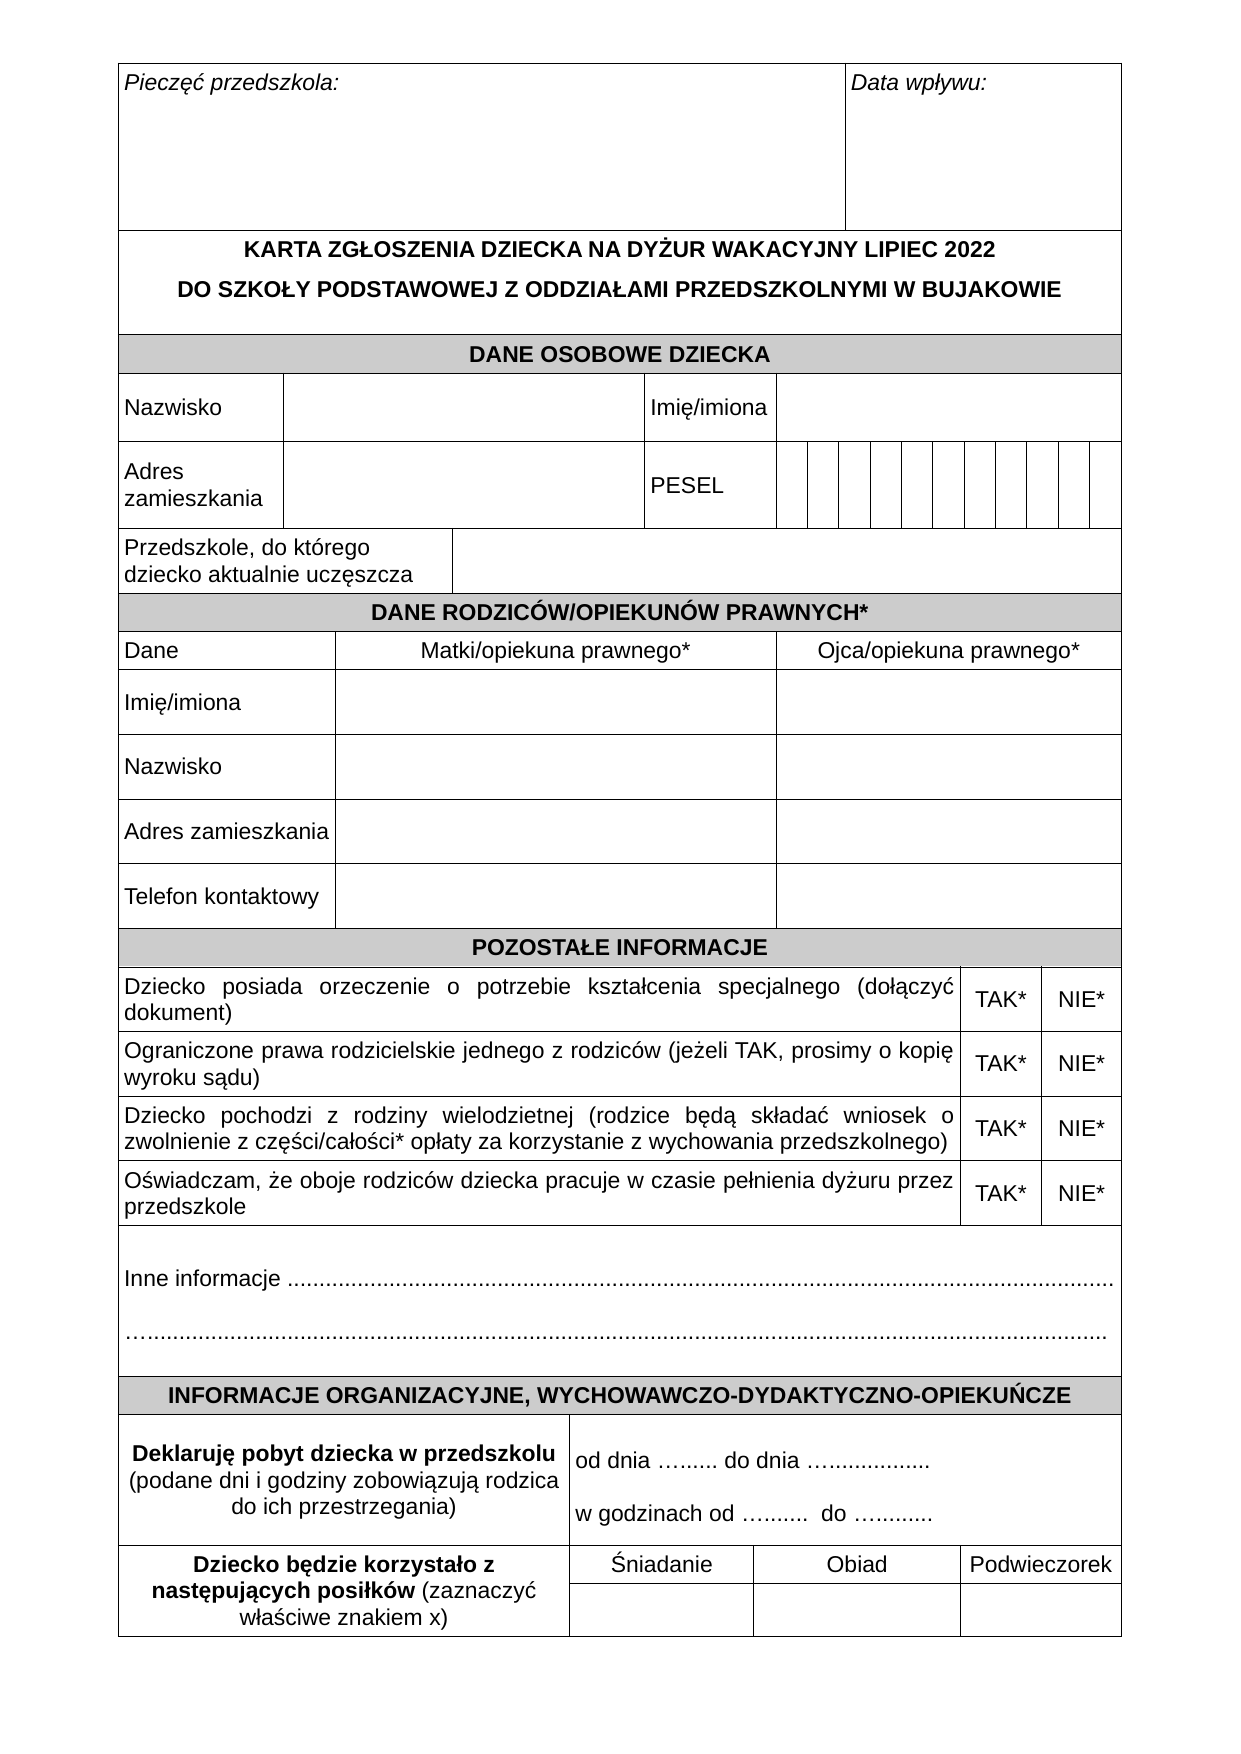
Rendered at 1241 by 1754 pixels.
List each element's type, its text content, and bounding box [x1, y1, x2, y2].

table_cell NIE* [1042, 1161, 1121, 1225]
table_cell Telefon kontaktowy [119, 864, 335, 928]
table_cell Dziecko pochodzi z rodziny wielodzietnej (rodzice będą składać wniosek o zwolnienie z części/całości* opłaty za korzystanie z wychowania przedszkolnego) [119, 1097, 960, 1160]
table_cell [1090, 442, 1121, 528]
table_header Pieczęć przedszkola: [119, 64, 845, 230]
table_cell Ograniczone prawa rodzicielskie jednego z rodziców (jeżeli TAK, prosimy o kopię wyroku sądu) [119, 1032, 960, 1096]
table_cell INFORMACJE ORGANIZACYJNE, WYCHOWAWCZO-DYDAKTYCZNO-OPIEKUŃCZE [119, 1377, 1121, 1414]
table_cell [777, 374, 1121, 441]
table_cell [996, 442, 1026, 528]
table_cell Przedszkole, do którego dziecko aktualnie uczęszcza [119, 529, 452, 593]
table_cell [1059, 442, 1089, 528]
table_cell Deklaruję pobyt dziecka w przedszkolu (podane dni i godziny zobowiązują rodzica do ich przestrzegania) [119, 1415, 569, 1545]
table_cell od dnia …...... do dnia …................ w godzinach od …....... do …......... [570, 1415, 1121, 1545]
table_cell TAK* [961, 1161, 1041, 1225]
table_cell DANE RODZICÓW/OPIEKUNÓW PRAWNYCH* [119, 594, 1121, 631]
table_cell Imię/imiona [119, 670, 335, 734]
table_cell NIE* [1042, 1032, 1121, 1096]
table_cell TAK* [961, 1032, 1041, 1096]
table_cell [933, 442, 964, 528]
table_cell Obiad [754, 1546, 960, 1583]
table_cell POZOSTAŁE INFORMACJE [119, 929, 1121, 966]
table_cell [777, 670, 1121, 734]
table_cell [961, 1584, 1121, 1636]
table_cell [871, 442, 901, 528]
table_cell [336, 735, 776, 799]
table_cell [1027, 442, 1058, 528]
table_cell Podwieczorek [961, 1546, 1121, 1583]
table_cell TAK* [961, 968, 1041, 1031]
table_cell [284, 374, 644, 441]
table_cell [965, 442, 995, 528]
table_cell Śniadanie [570, 1546, 753, 1583]
table_cell [902, 442, 932, 528]
table_cell [336, 800, 776, 863]
table_cell [570, 1584, 753, 1636]
table_cell [777, 864, 1121, 928]
table_cell [777, 442, 807, 528]
table_cell NIE* [1042, 1097, 1121, 1160]
table_cell [336, 864, 776, 928]
table_cell Inne informacje .................................................................................................................................. …....................................................................................................................................................... [119, 1226, 1121, 1376]
table_cell [777, 800, 1121, 863]
table_cell Adres zamieszkania [119, 442, 283, 528]
table_cell KARTA ZGŁOSZENIA DZIECKA NA DYŻUR WAKACYJNY LIPIEC 2022 DO SZKOŁY PODSTAWOWEJ Z ODDZIAŁAMI PRZEDSZKOLNYMI W BUJAKOWIE [119, 231, 1121, 334]
table_cell Oświadczam, że oboje rodziców dziecka pracuje w czasie pełnienia dyżuru przez przedszkole [119, 1161, 960, 1225]
table_cell DANE OSOBOWE DZIECKA [119, 335, 1121, 373]
table_cell Ojca/opiekuna prawnego* [777, 632, 1121, 669]
table_cell [808, 442, 838, 528]
table_cell Matki/opiekuna prawnego* [336, 632, 776, 669]
table_cell NIE* [1042, 968, 1121, 1031]
table_cell Imię/imiona [645, 374, 776, 441]
table_cell PESEL [645, 442, 776, 528]
table_cell Nazwisko [119, 735, 335, 799]
table_cell [453, 529, 1121, 593]
table_cell [284, 442, 644, 528]
table_header Data wpływu: [846, 64, 1121, 230]
table_cell [336, 670, 776, 734]
table_cell [777, 735, 1121, 799]
table_cell Dane [119, 632, 335, 669]
table_cell Dziecko będzie korzystało z następujących posiłków (zaznaczyć właściwe znakiem x) [119, 1546, 569, 1636]
table_cell [754, 1584, 960, 1636]
table_cell Nazwisko [119, 374, 283, 441]
table_cell Adres zamieszkania [119, 800, 335, 863]
table_cell Dziecko posiada orzeczenie o potrzebie kształcenia specjalnego (dołączyć dokument) [119, 968, 960, 1031]
table_cell [839, 442, 870, 528]
table_cell TAK* [961, 1097, 1041, 1160]
